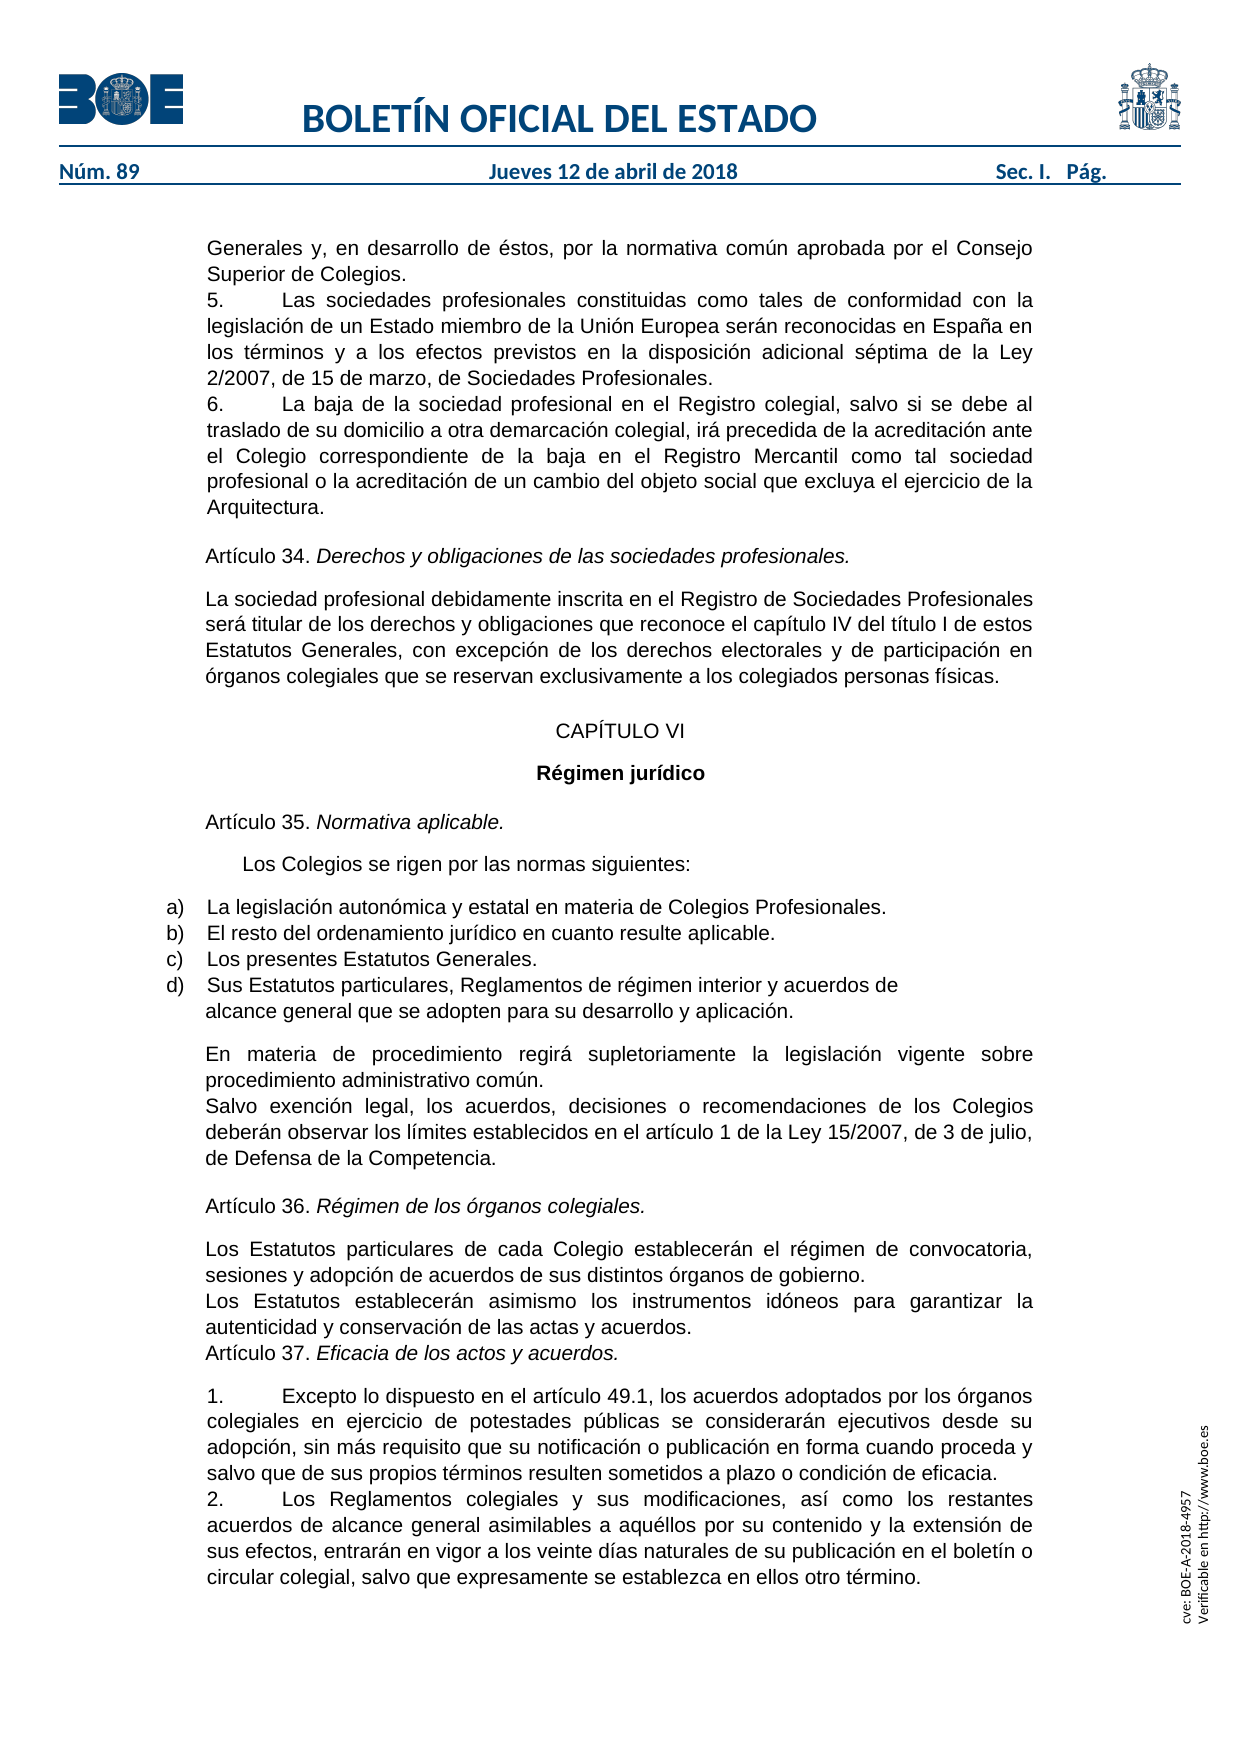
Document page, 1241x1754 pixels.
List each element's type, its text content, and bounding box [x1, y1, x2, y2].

list Las sociedades profesionales constituidas como tales de conformidad con la legislación de un Estado miembro de la Unión Europea serán reconocidas en España en los términos y a los efectos previstos en la disposición adicional séptima de la Ley 2/2007, de 15 de marzo, de Sociedades Profesionales. [207, 288, 1034, 390]
text Artículo 37. Eficacia de los actos y acuerdos. [205, 1341, 1034, 1365]
text alcance general que se adopten para su desarrollo y aplicación. [205, 999, 1034, 1023]
text Los Colegios se rigen por las normas siguientes: [242, 852, 1034, 876]
list Generales y, en desarrollo de éstos, por la normativa común aprobada por el Consejo Superior de Colegios. [207, 236, 1034, 286]
text Artículo 35. Normativa aplicable. [205, 809, 1034, 833]
text Salvo exención legal, los acuerdos, decisiones o recomendaciones de los Colegios deberán observar los límites establecidos en el artículo 1 de la Ley 15/2007, de 3 de julio, de Defensa de la Competencia. [205, 1094, 1034, 1169]
text La sociedad profesional debidamente inscrita en el Registro de Sociedades Profesionales será titular de los derechos y obligaciones que reconoce el capítulo IV del título I de estos Estatutos Generales, con excepción de los derechos electorales y de participación en órganos colegiales que se reservan exclusivamente a los colegiados personas físicas. [205, 586, 1034, 688]
text CAPÍTULO VI Régimen jurídico [511, 718, 729, 785]
list Sus Estatutos particulares, Reglamentos de régimen interior y acuerdos de [166, 973, 1034, 997]
list Los presentes Estatutos Generales. [166, 947, 1034, 971]
list Excepto lo dispuesto en el artículo 49.1, los acuerdos adoptados por los órganos colegiales en ejercicio de potestades públicas se considerarán ejecutivos desde su adopción, sin más requisito que su notificación o publicación en forma cuando proceda y salvo que de sus propios términos resulten sometidos a plazo o condición de eficacia. [207, 1383, 1034, 1485]
list La baja de la sociedad profesional en el Registro colegial, salvo si se debe al traslado de su domicilio a otra demarcación colegial, irá precedida de la acreditación ante el Colegio correspondiente de la baja en el Registro Mercantil como tal sociedad profesional o la acreditación de un cambio del objeto social que excluya el ejercicio de la Arquitectura. [207, 392, 1034, 519]
list El resto del ordenamiento jurídico en cuanto resulte aplicable. [166, 921, 1034, 945]
text Artículo 34. Derechos y obligaciones de las sociedades profesionales. [205, 544, 1034, 568]
list La legislación autonómica y estatal en materia de Colegios Profesionales. [166, 895, 1034, 919]
text En materia de procedimiento regirá supletoriamente la legislación vigente sobre procedimiento administrativo común. [205, 1042, 1034, 1092]
text Los Estatutos particulares de cada Colegio establecerán el régimen de convocatoria, sesiones y adopción de acuerdos de sus distintos órganos de gobierno. [205, 1237, 1034, 1287]
text Los Estatutos establecerán asimismo los instrumentos idóneos para garantizar la autenticidad y conservación de las actas y acuerdos. [205, 1289, 1034, 1338]
list Los Reglamentos colegiales y sus modificaciones, así como los restantes acuerdos de alcance general asimilables a aquéllos por su contenido y la extensión de sus efectos, entrarán en vigor a los veinte días naturales de su publicación en el boletín o circular colegial, salvo que expresamente se establezca en ellos otro término. [207, 1487, 1034, 1588]
text Artículo 36. Régimen de los órganos colegiales. [205, 1194, 1034, 1218]
